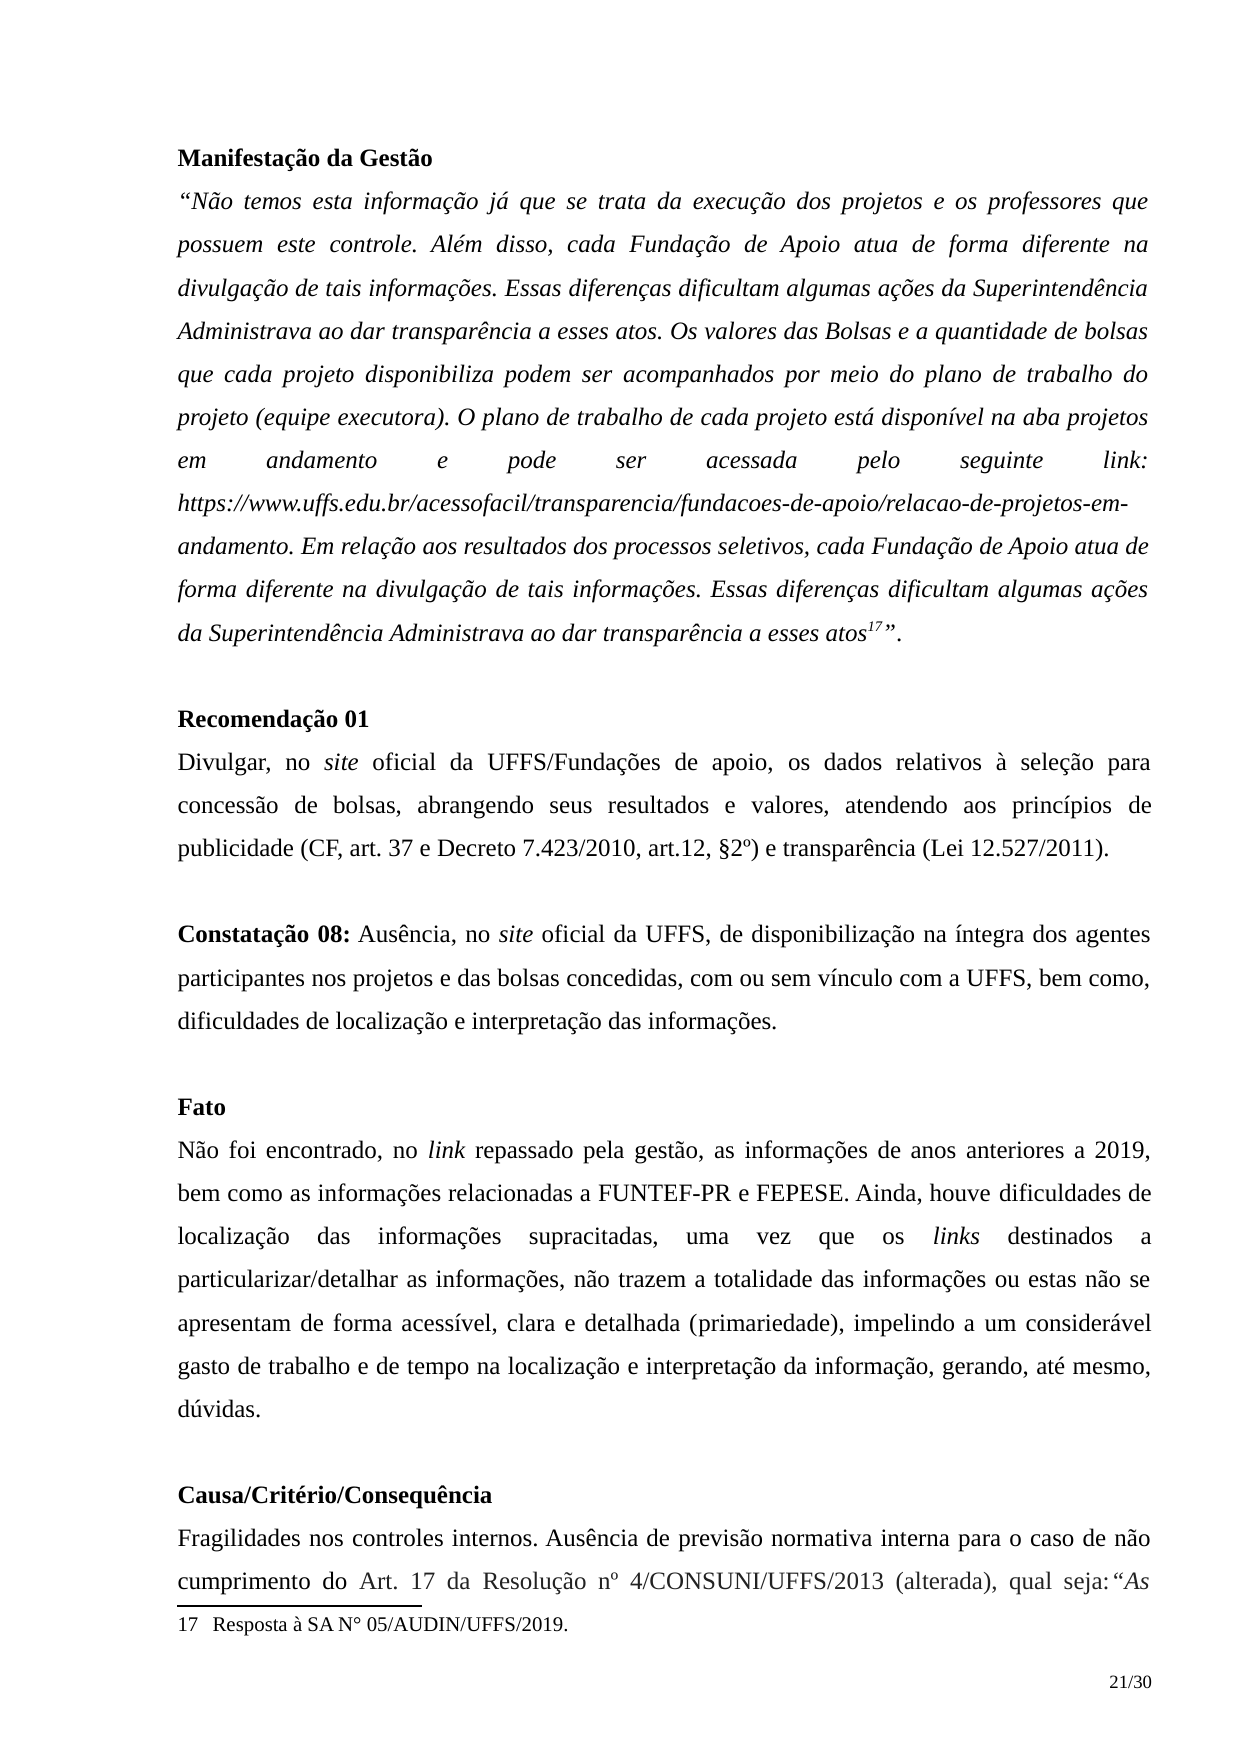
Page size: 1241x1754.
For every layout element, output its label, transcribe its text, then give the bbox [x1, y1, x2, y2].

text Resposta à SA N° 05/AUDIN/UFFS/2019. [177, 1612, 1152, 1636]
text Não foi encontrado, no link repassado pela gestão, as informações de anos anteriores a 2019, bem como as informações relacionadas a FUNTEF-PR e FEPESE. Ainda, houve dificuldades de localização das informações supracitadas, uma vez que os links destinados a particularizar/detalhar as informações, não trazem a totalidade das informações ou estas não se apresentam de forma acessível, clara e detalhada (primariedade), impelindo a um considerável gasto de trabalho e de tempo na localização e interpretação da informação, gerando, até mesmo, dúvidas. [177, 1135, 1152, 1423]
text Fragilidades nos controles internos. Ausência de previsão normativa interna para o caso de não cumprimento do Art. 17 da Resolução nº 4/CONSUNI/UFFS/2013 (alterada), qual seja:“As [177, 1523, 1152, 1595]
text Fato [177, 1092, 1152, 1121]
text Recomendação 01 [177, 704, 1152, 733]
text Divulgar, no site oficial da UFFS/Fundações de apoio, os dados relativos à seleção para concessão de bolsas, abrangendo seus resultados e valores, atendendo aos princípios de publicidade (CF, art. 37 e Decreto 7.423/2010, art.12, §2º) e transparência (Lei 12.527/2011). [177, 747, 1152, 862]
text “Não temos esta informação já que se trata da execução dos projetos e os professores que possuem este controle. Além disso, cada Fundação de Apoio atua de forma diferente na divulgação de tais informações. Essas diferenças dificultam algumas ações da Superintendência Administrava ao dar transparência a esses atos. Os valores das Bolsas e a quantidade de bolsas que cada projeto disponibiliza podem ser acompanhados por meio do plano de trabalho do projeto (equipe executora). O plano de trabalho de cada projeto está disponível na aba projetos em andamento e pode ser acessada pelo seguinte link: https://www.uffs.edu.br/acessofacil/transparencia/fundacoes-de-apoio/relacao-de-projetos-em-andamento. Em relação aos resultados dos processos seletivos, cada Fundação de Apoio atua de forma diferente na divulgação de tais informações. Essas diferenças dificultam algumas ações da Superintendência Administrava ao dar transparência a esses atos”. [177, 186, 1152, 646]
text Manifestação da Gestão [177, 143, 1152, 172]
text Causa/Critério/Consequência [177, 1480, 1152, 1509]
text Constatação 08: Ausência, no site oficial da UFFS, de disponibilização na íntegra dos agentes participantes nos projetos e das bolsas concedidas, com ou sem vínculo com a UFFS, bem como, dificuldades de localização e interpretação das informações. [177, 919, 1152, 1034]
